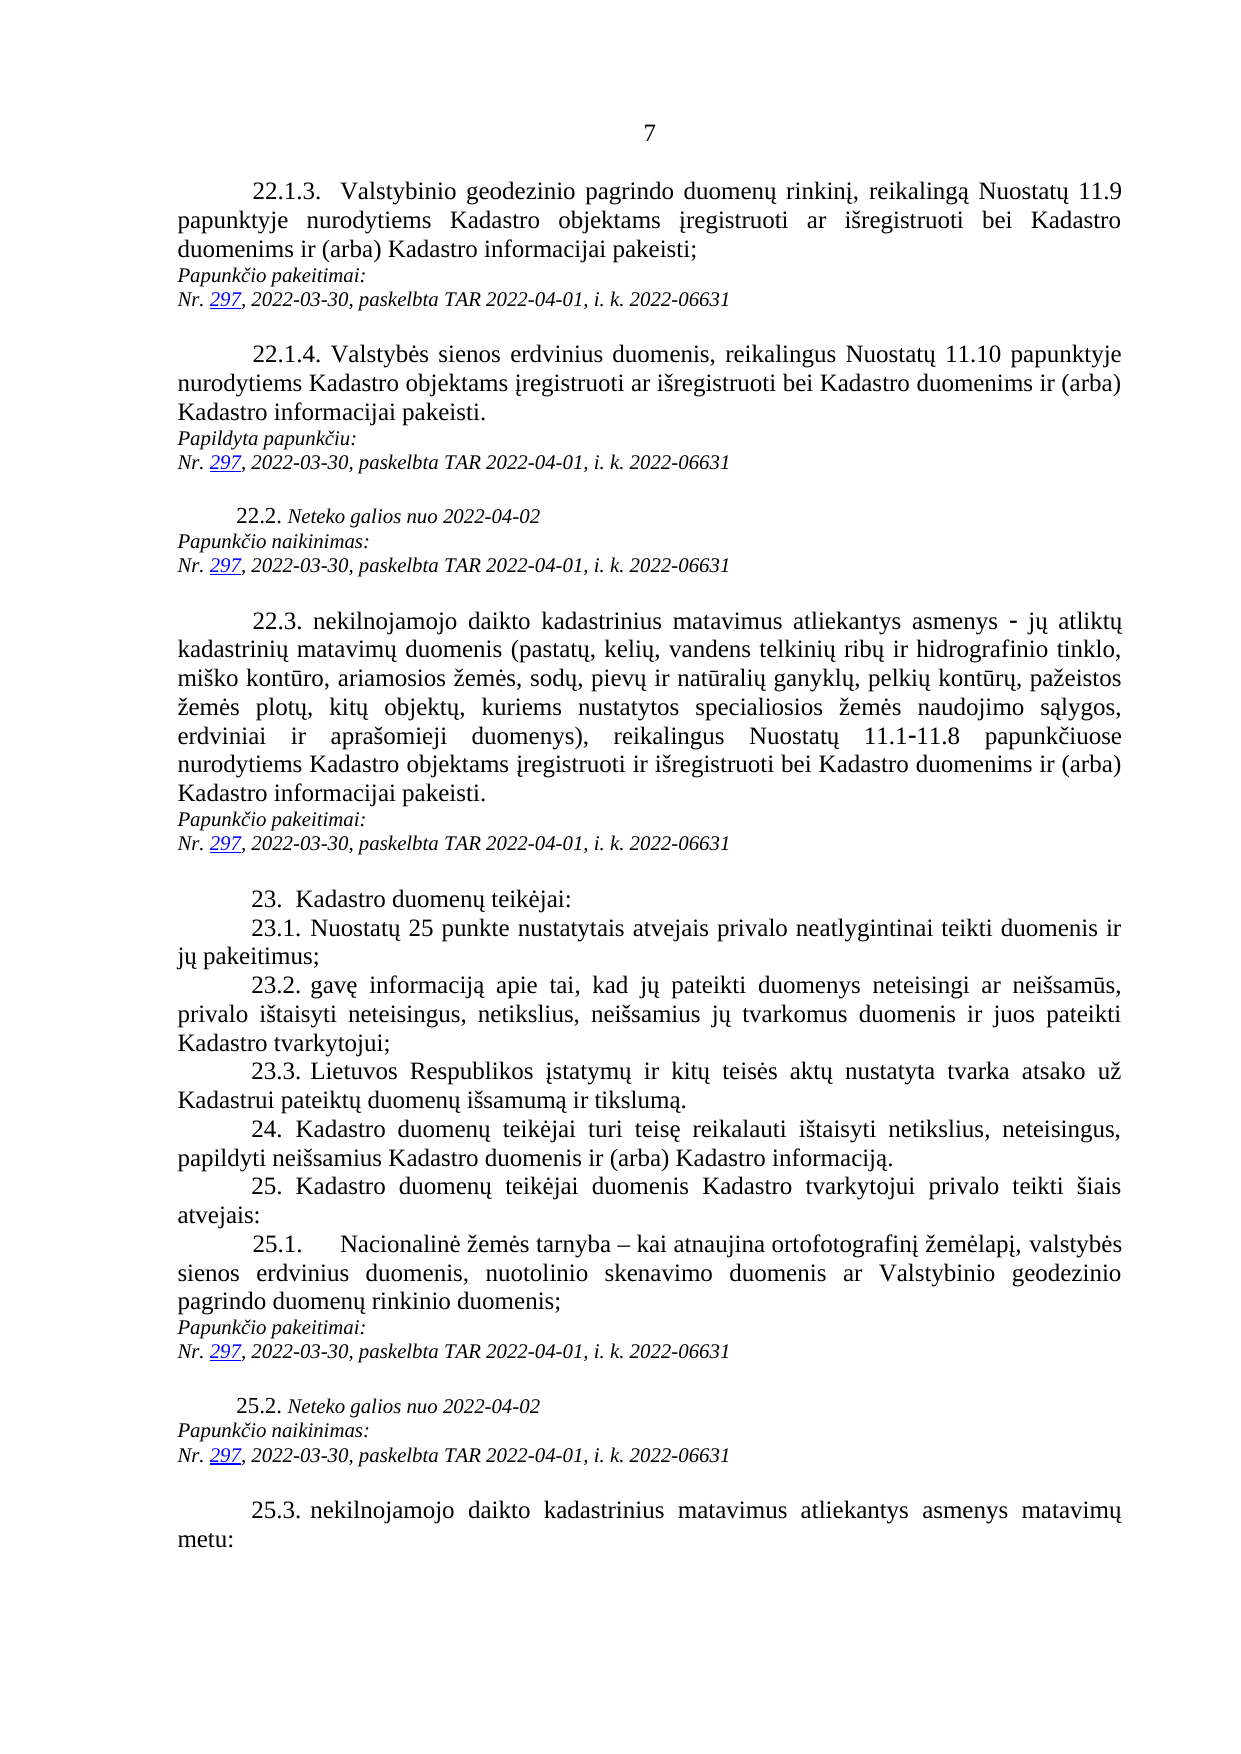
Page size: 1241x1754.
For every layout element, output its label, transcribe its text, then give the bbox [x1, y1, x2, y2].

text 25.2. Neteko galios nuo 2022-04-02 [177, 1392, 1122, 1418]
text Papunkčio pakeitimai: [177, 1315, 1122, 1339]
text Papunkčio naikinimas: [177, 1418, 1122, 1442]
text 25. Kadastro duomenų teikėjai duomenis Kadastro tvarkytojui privalo teikti šiais atvejais: [177, 1171, 1122, 1229]
text 23.1. Nuostatų 25 punkte nustatytais atvejais privalo neatlygintinai teikti duomenis ir jų pakeitimus; [177, 913, 1122, 970]
text Nr. 297, 2022-03-30, paskelbta TAR 2022-04-01, i. k. 2022-06631 [177, 831, 1122, 855]
text 22.1.4. Valstybės sienos erdvinius duomenis, reikalingus Nuostatų 11.10 papunktyje nurodytiems Kadastro objektams įregistruoti ar išregistruoti bei Kadastro duomenims ir (arba) Kadastro informacijai pakeisti. [177, 339, 1122, 426]
text Papunkčio naikinimas: [177, 529, 1122, 553]
text 23.3. Lietuvos Respublikos įstatymų ir kitų teisės aktų nustatyta tvarka atsako už Kadastrui pateiktų duomenų išsamumą ir tikslumą. [177, 1056, 1122, 1114]
text 22.1.3. Valstybinio geodezinio pagrindo duomenų rinkinį, reikalingą Nuostatų 11.9 papunktyje nurodytiems Kadastro objektams įregistruoti ar išregistruoti bei Kadastro duomenims ir (arba) Kadastro informacijai pakeisti; [177, 176, 1122, 263]
text Papunkčio pakeitimai: [177, 263, 1122, 287]
text Nr. 297, 2022-03-30, paskelbta TAR 2022-04-01, i. k. 2022-06631 [177, 1442, 1122, 1467]
text Nr. 297, 2022-03-30, paskelbta TAR 2022-04-01, i. k. 2022-06631 [177, 450, 1122, 474]
text Nr. 297, 2022-03-30, paskelbta TAR 2022-04-01, i. k. 2022-06631 [177, 553, 1122, 577]
text 24. Kadastro duomenų teikėjai turi teisę reikalauti ištaisyti netikslius, neteisingus, papildyti neišsamius Kadastro duomenis ir (arba) Kadastro informaciją. [177, 1114, 1122, 1171]
text Nr. 297, 2022-03-30, paskelbta TAR 2022-04-01, i. k. 2022-06631 [177, 287, 1122, 311]
text 23. Kadastro duomenų teikėjai: [177, 884, 1122, 913]
text 25.3. nekilnojamojo daikto kadastrinius matavimus atliekantys asmenys matavimų metu: [177, 1495, 1122, 1553]
text 25.1. Nacionalinė žemės tarnyba – kai atnaujina ortofotografinį žemėlapį, valstybės sienos erdvinius duomenis, nuotolinio skenavimo duomenis ar Valstybinio geodezinio pagrindo duomenų rinkinio duomenis; [177, 1229, 1122, 1315]
text Nr. 297, 2022-03-30, paskelbta TAR 2022-04-01, i. k. 2022-06631 [177, 1339, 1122, 1363]
text Papunkčio pakeitimai: [177, 807, 1122, 831]
text Papildyta papunkčiu: [177, 426, 1122, 450]
text 23.2. gavę informaciją apie tai, kad jų pateikti duomenys neteisingi ar neišsamūs, privalo ištaisyti neteisingus, netikslius, neišsamius jų tvarkomus duomenis ir juos pateikti Kadastro tvarkytojui; [177, 970, 1122, 1056]
text 22.3. nekilnojamojo daikto kadastrinius matavimus atliekantys asmenys  jų atliktų kadastrinių matavimų duomenis (pastatų, kelių, vandens telkinių ribų ir hidrografinio tinklo, miško kontūro, ariamosios žemės, sodų, pievų ir natūralių ganyklų, pelkių kontūrų, pažeistos žemės plotų, kitų objektų, kuriems nustatytos specialiosios žemės naudojimo sąlygos, erdviniai ir aprašomieji duomenys), reikalingus Nuostatų 11.111.8 papunkčiuose nurodytiems Kadastro objektams įregistruoti ir išregistruoti bei Kadastro duomenims ir (arba) Kadastro informacijai pakeisti. [177, 606, 1122, 807]
text 22.2. Neteko galios nuo 2022-04-02 [177, 503, 1122, 529]
